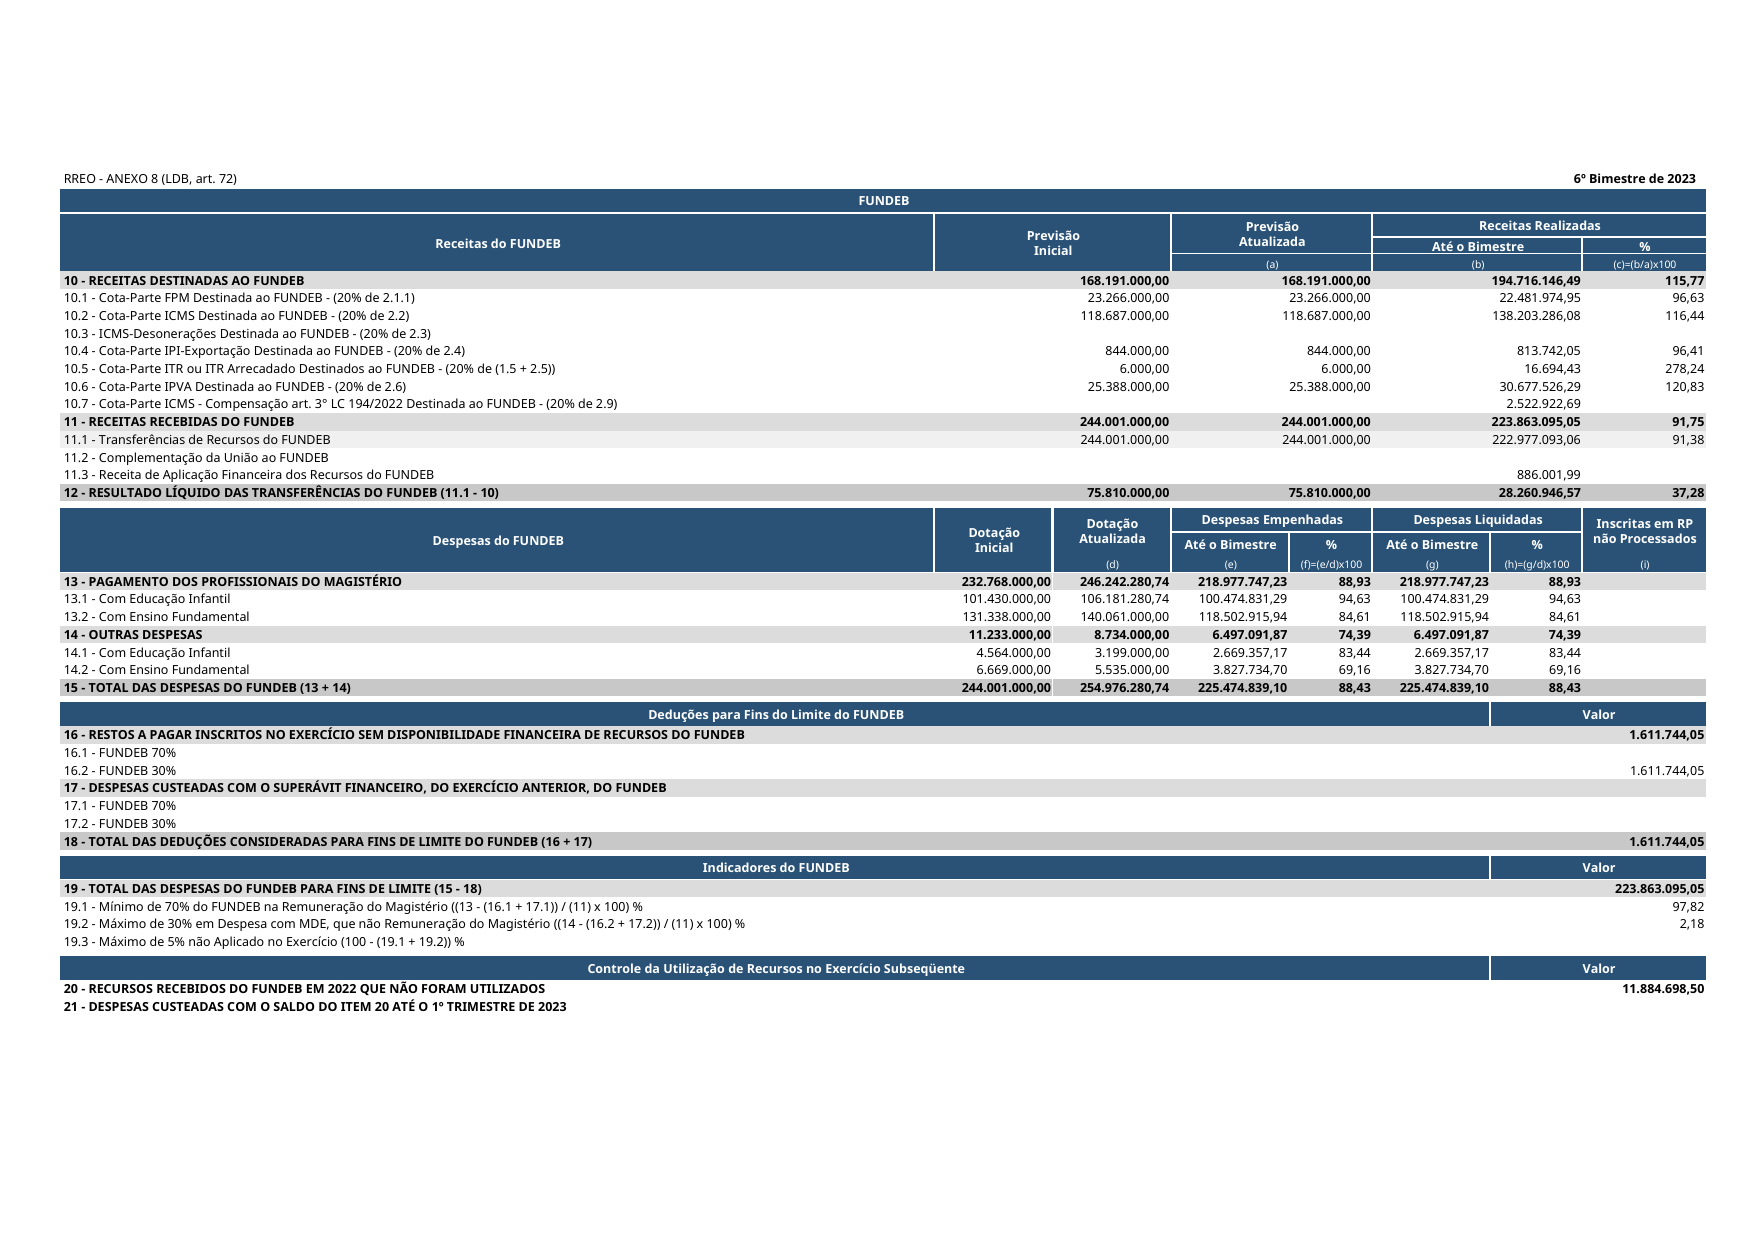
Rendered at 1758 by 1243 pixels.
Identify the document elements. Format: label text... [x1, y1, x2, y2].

table_cell 244.001.000,00 [1171, 431, 1372, 448]
table_cell 10.5 - Cota-Parte ITR ou ITR Arrecadado Destinados ao FUNDEB - (20% de (1.5 + 2.5)) [60, 360, 934, 377]
table_cell 16 - RESTOS A PAGAR INSCRITOS NO EXERCÍCIO SEM DISPONIBILIDADE FINANCEIRA DE RECURSOS DO FUNDEB [60, 726, 1490, 744]
table_cell 11.233.000,00 [934, 626, 1052, 643]
table_cell [1490, 933, 1706, 950]
table_cell 11.1 - Transferências de Recursos do FUNDEB [60, 431, 934, 448]
table_cell [1582, 590, 1706, 608]
table_cell [1490, 797, 1706, 814]
table_cell Despesas Liquidadas [1373, 508, 1581, 531]
table_cell Previsão Atualizada [1172, 214, 1371, 253]
table_cell RREO - ANEXO 8 (LDB, art. 72) [60, 170, 1495, 187]
table_cell 14 - OUTRAS DESPESAS [60, 626, 934, 643]
table_cell 6.497.091,87 [1372, 626, 1490, 643]
table_cell 120,83 [1582, 378, 1706, 395]
table_cell % [1491, 533, 1581, 555]
table_cell 10.4 - Cota-Parte IPI-Exportação Destinada ao FUNDEB - (20% de 2.4) [60, 342, 934, 360]
table_cell 88,93 [1289, 573, 1372, 590]
table_cell 69,16 [1289, 661, 1372, 679]
table_cell Despesas Empenhadas [1172, 508, 1371, 531]
table_cell % [1290, 533, 1371, 555]
table_cell 83,44 [1289, 643, 1372, 661]
table_cell 23.266.000,00 [1171, 289, 1372, 307]
table_cell 244.001.000,00 [934, 431, 1171, 448]
table_cell [1495, 170, 1504, 188]
table_cell [60, 501, 1706, 507]
table_header [1698, 59, 1706, 88]
table_cell 14.1 - Com Educação Infantil [60, 643, 934, 661]
table_cell 218.977.747,23 [1372, 573, 1490, 590]
table_cell [1171, 324, 1372, 342]
table_cell 4.564.000,00 [934, 643, 1052, 661]
table_cell (e) [1172, 555, 1288, 572]
table_cell [1582, 643, 1706, 661]
table_cell 17.1 - FUNDEB 70% [60, 797, 1490, 814]
table_cell [1582, 395, 1706, 413]
table_cell 223.863.095,05 [1372, 413, 1582, 431]
table_cell [1570, 98, 1697, 113]
table_cell 84,61 [1289, 608, 1372, 626]
table_cell 118.687.000,00 [1171, 307, 1372, 324]
table_cell [176, 164, 1706, 170]
table_cell [1372, 448, 1582, 466]
table_cell (h)=(g/d)x100 [1491, 555, 1581, 572]
table_cell 2.522.922,69 [1372, 395, 1582, 413]
table_cell 10.6 - Cota-Parte IPVA Destinada ao FUNDEB - (20% de 2.6) [60, 378, 934, 395]
table_header [168, 59, 176, 170]
table_cell [176, 139, 1706, 163]
table_cell 140.061.000,00 [1053, 608, 1171, 626]
table_cell Dotação Atualizada [1054, 508, 1170, 555]
table_cell 30.677.526,29 [1372, 378, 1582, 395]
table_cell [1490, 815, 1706, 832]
table_cell [1582, 573, 1706, 590]
table_cell 2,18 [1490, 915, 1706, 933]
table_cell Receitas Realizadas [1373, 214, 1706, 236]
table_cell [1570, 79, 1697, 98]
table_cell (b) [1373, 254, 1581, 271]
table_cell 10.3 - ICMS-Desonerações Destinada ao FUNDEB - (20% de 2.3) [60, 324, 934, 342]
table_cell 222.977.093,06 [1372, 431, 1582, 448]
table_cell 88,43 [1289, 679, 1372, 696]
table_cell Valor [1491, 856, 1706, 879]
table_cell 6º Bimestre de 2023 [1504, 170, 1697, 188]
table_cell 11.884.698,50 [1490, 980, 1706, 998]
table_cell 96,41 [1582, 342, 1706, 360]
table_cell [1698, 170, 1706, 188]
table_cell 12 - RESULTADO LÍQUIDO DAS TRANSFERÊNCIAS DO FUNDEB (11.1 - 10) [60, 484, 934, 501]
table_cell 91,75 [1582, 413, 1706, 431]
table_cell [1582, 679, 1706, 696]
table_cell 83,44 [1490, 643, 1582, 661]
table_cell (g) [1373, 555, 1489, 572]
table_cell 106.181.280,74 [1053, 590, 1171, 608]
table_cell Até o Bimestre [1373, 533, 1489, 555]
table_cell 11.2 - Complementação da União ao FUNDEB [60, 448, 934, 466]
table_cell [1698, 89, 1706, 113]
table_cell 75.810.000,00 [1171, 484, 1372, 501]
table_header [68, 59, 168, 160]
table_cell 118.502.915,94 [1171, 608, 1289, 626]
table_cell 3.827.734,70 [1171, 661, 1289, 679]
table_cell 115,77 [1582, 271, 1706, 289]
table_cell 19.2 - Máximo de 30% em Despesa com MDE, que não Remuneração do Magistério ((14 - (16.2 + 17.2)) / (11) x 100) % [60, 915, 1490, 933]
table_cell 13.1 - Com Educação Infantil [60, 590, 934, 608]
table_cell 16.1 - FUNDEB 70% [60, 744, 1490, 761]
table_cell 223.863.095,05 [1490, 880, 1706, 897]
table_cell 225.474.839,10 [1372, 679, 1490, 696]
table_cell 19.3 - Máximo de 5% não Aplicado no Exercício (100 - (19.1 + 19.2)) % [60, 933, 1490, 950]
table_cell 100.474.831,29 [1171, 590, 1289, 608]
table_cell 6.669.000,00 [934, 661, 1052, 679]
table_cell 244.001.000,00 [1171, 413, 1372, 431]
table_cell 254.976.280,74 [1053, 679, 1171, 696]
table_cell 16.694,43 [1372, 360, 1582, 377]
table_header [176, 59, 1570, 88]
table_cell 118.687.000,00 [934, 307, 1171, 324]
table_cell 6.497.091,87 [1171, 626, 1289, 643]
table_cell 6.000,00 [934, 360, 1171, 377]
table_cell Inscritas em RP não Processados [1583, 508, 1706, 555]
table_cell 19 - TOTAL DAS DESPESAS DO FUNDEB PARA FINS DE LIMITE (15 - 18) [60, 880, 1490, 897]
table_cell [1582, 661, 1706, 679]
table_cell 94,63 [1289, 590, 1372, 608]
table_header [60, 59, 68, 170]
table_cell 3.199.000,00 [1053, 643, 1171, 661]
table_cell Previsão Inicial [935, 214, 1170, 271]
table_cell (i) [1583, 555, 1706, 572]
table_cell Despesas do FUNDEB [60, 508, 933, 572]
table_cell 18 - TOTAL DAS DEDUÇÕES CONSIDERADAS PARA FINS DE LIMITE DO FUNDEB (16 + 17) [60, 832, 1490, 850]
table_cell 1.611.744,05 [1490, 761, 1706, 779]
table_cell 131.338.000,00 [934, 608, 1052, 626]
table_cell 844.000,00 [934, 342, 1171, 360]
table_cell 74,39 [1289, 626, 1372, 643]
table_cell 10.7 - Cota-Parte ICMS - Compensação art. 3° LC 194/2022 Destinada ao FUNDEB - (20% de 2.9) [60, 395, 934, 413]
table_cell 168.191.000,00 [1171, 271, 1372, 289]
table_cell 3.827.734,70 [1372, 661, 1490, 679]
table_cell 16.2 - FUNDEB 30% [60, 761, 1490, 779]
table_cell 28.260.946,57 [1372, 484, 1582, 501]
table_cell 218.977.747,23 [1171, 573, 1289, 590]
table_cell Até o Bimestre [1373, 238, 1581, 253]
table_cell [176, 114, 1706, 138]
table_cell 75.810.000,00 [934, 484, 1171, 501]
table_header [1570, 59, 1697, 78]
table_cell 5.535.000,00 [1053, 661, 1171, 679]
table_cell 10.1 - Cota-Parte FPM Destinada ao FUNDEB - (20% de 2.1.1) [60, 289, 934, 307]
table_cell 138.203.286,08 [1372, 307, 1582, 324]
table_cell [934, 466, 1171, 484]
table_cell [1490, 744, 1706, 761]
table_cell 8.734.000,00 [1053, 626, 1171, 643]
table_cell 15 - TOTAL DAS DESPESAS DO FUNDEB (13 + 14) [60, 679, 934, 696]
table_cell 232.768.000,00 [934, 573, 1052, 590]
table_cell 21 - DESPESAS CUSTEADAS COM O SALDO DO ITEM 20 ATÉ O 1º TRIMESTRE DE 2023 [60, 998, 1490, 1015]
table_cell [1582, 448, 1706, 466]
table_cell FUNDEB [60, 189, 1706, 212]
table_cell [68, 160, 168, 170]
table_cell [60, 850, 1706, 856]
table_cell [1372, 324, 1582, 342]
table_cell (f)=(e/d)x100 [1290, 555, 1371, 572]
table_cell 13 - PAGAMENTO DOS PROFISSIONAIS DO MAGISTÉRIO [60, 573, 934, 590]
table_cell [1582, 324, 1706, 342]
table_cell 96,63 [1582, 289, 1706, 307]
table_cell 886.001,99 [1372, 466, 1582, 484]
table_cell [934, 395, 1171, 413]
table_cell 17.2 - FUNDEB 30% [60, 815, 1490, 832]
table_cell % [1583, 238, 1706, 253]
table_cell 94,63 [1490, 590, 1582, 608]
table_cell 244.001.000,00 [934, 413, 1171, 431]
table_cell [934, 324, 1171, 342]
table_cell 168.191.000,00 [934, 271, 1171, 289]
table_cell 101.430.000,00 [934, 590, 1052, 608]
table_cell 91,38 [1582, 431, 1706, 448]
table_cell 13.2 - Com Ensino Fundamental [60, 608, 934, 626]
table_cell 11 - RECEITAS RECEBIDAS DO FUNDEB [60, 413, 934, 431]
table_cell [1171, 395, 1372, 413]
table_cell [1171, 466, 1372, 484]
table_cell Dotação Inicial [935, 508, 1051, 572]
table_cell [1582, 626, 1706, 643]
table_cell 118.502.915,94 [1372, 608, 1490, 626]
table_cell 88,93 [1490, 573, 1582, 590]
table_cell 25.388.000,00 [1171, 378, 1372, 395]
table_cell Até o Bimestre [1172, 533, 1288, 555]
table_cell 246.242.280,74 [1053, 573, 1171, 590]
table_cell 2.669.357,17 [1372, 643, 1490, 661]
table_cell 225.474.839,10 [1171, 679, 1289, 696]
table_cell 69,16 [1490, 661, 1582, 679]
table_cell 10 - RECEITAS DESTINADAS AO FUNDEB [60, 271, 934, 289]
table_cell 11.3 - Receita de Aplicação Financeira dos Recursos do FUNDEB [60, 466, 934, 484]
table_cell 17 - DESPESAS CUSTEADAS COM O SUPERÁVIT FINANCEIRO, DO EXERCÍCIO ANTERIOR, DO FUNDEB [60, 779, 1490, 797]
table_cell (a) [1172, 254, 1371, 271]
table_cell 88,43 [1490, 679, 1582, 696]
table_cell 2.669.357,17 [1171, 643, 1289, 661]
table_cell 6.000,00 [1171, 360, 1372, 377]
table_cell [60, 696, 1706, 702]
table_cell [1582, 466, 1706, 484]
table_cell 20 - RECURSOS RECEBIDOS DO FUNDEB EM 2022 QUE NÃO FORAM UTILIZADOS [60, 980, 1490, 998]
table_cell Indicadores do FUNDEB [60, 856, 1489, 879]
table_cell 194.716.146,49 [1372, 271, 1582, 289]
table_cell 278,24 [1582, 360, 1706, 377]
table_cell [1490, 998, 1706, 1015]
table_cell 1.611.744,05 [1490, 726, 1706, 744]
table_cell Controle da Utilização de Recursos no Exercício Subseqüente [60, 956, 1489, 980]
table_cell 813.742,05 [1372, 342, 1582, 360]
table_cell Valor [1491, 702, 1706, 726]
table_cell [1490, 779, 1706, 797]
table_cell 25.388.000,00 [934, 378, 1171, 395]
table_cell 116,44 [1582, 307, 1706, 324]
table_cell Receitas do FUNDEB [60, 214, 933, 271]
table_cell 37,28 [1582, 484, 1706, 501]
table_cell (d) [1054, 555, 1170, 572]
table_cell (c)=(b/a)x100 [1583, 254, 1706, 271]
table_cell 22.481.974,95 [1372, 289, 1582, 307]
table_cell 23.266.000,00 [934, 289, 1171, 307]
table_cell [60, 950, 1706, 956]
table_cell Valor [1491, 956, 1706, 980]
table_cell [176, 89, 1570, 113]
table_cell [1582, 608, 1706, 626]
table_cell 74,39 [1490, 626, 1582, 643]
table_cell 19.1 - Mínimo de 70% do FUNDEB na Remuneração do Magistério ((13 - (16.1 + 17.1)) / (11) x 100) % [60, 897, 1490, 915]
table_cell [1171, 448, 1372, 466]
table_cell 244.001.000,00 [934, 679, 1052, 696]
table_cell 84,61 [1490, 608, 1582, 626]
table_cell Deduções para Fins do Limite do FUNDEB [60, 702, 1489, 726]
table_cell 97,82 [1490, 897, 1706, 915]
table_cell 100.474.831,29 [1372, 590, 1490, 608]
table_cell 10.2 - Cota-Parte ICMS Destinada ao FUNDEB - (20% de 2.2) [60, 307, 934, 324]
table_cell [934, 448, 1171, 466]
table_cell 844.000,00 [1171, 342, 1372, 360]
table_cell 14.2 - Com Ensino Fundamental [60, 661, 934, 679]
table_cell 1.611.744,05 [1490, 832, 1706, 850]
